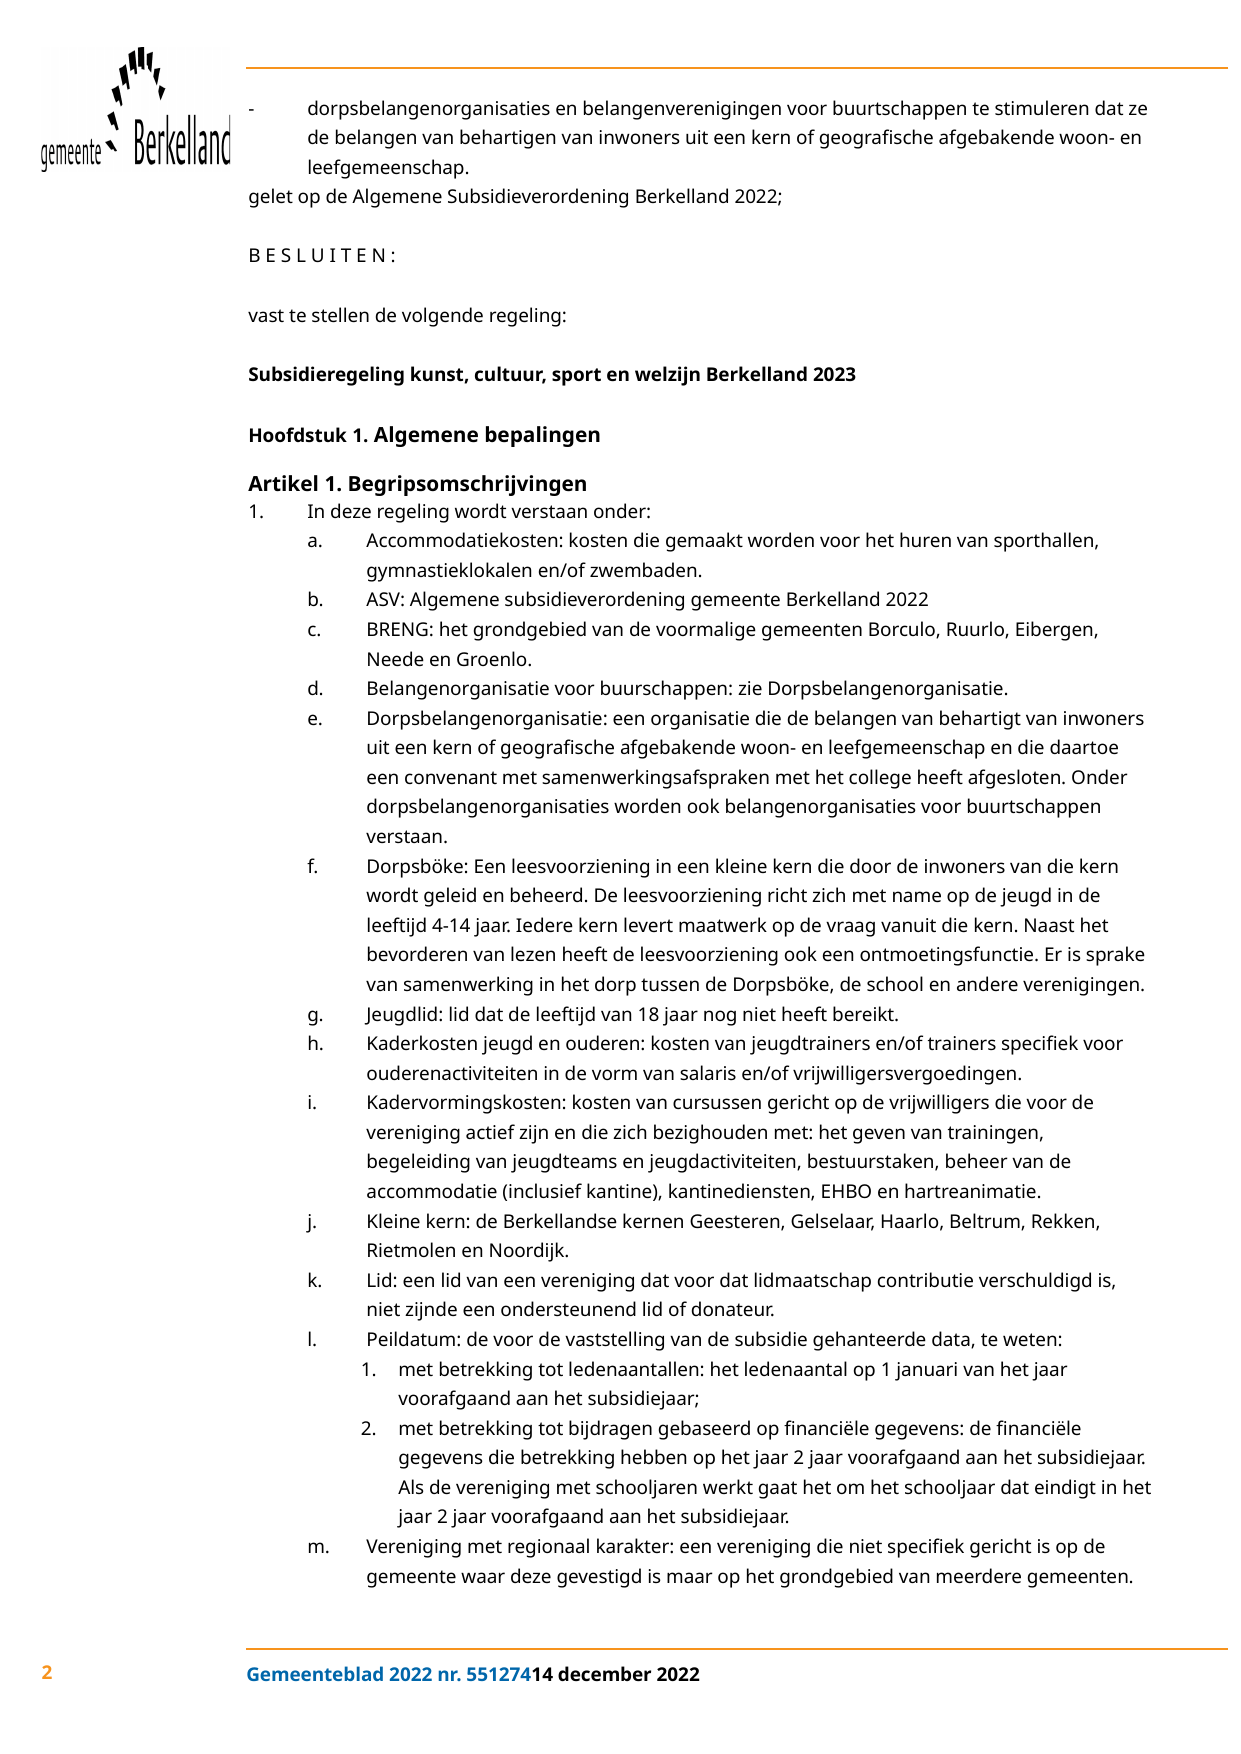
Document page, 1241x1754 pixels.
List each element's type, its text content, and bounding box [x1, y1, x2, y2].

list Vereniging met regionaal karakter: een vereniging die niet specifiek gericht is op de gemeente waar deze gevestigd is maar op het grondgebied van meerdere gemeenten. [307, 1533, 1152, 1589]
list Accommodatiekosten: kosten die gemaakt worden voor het huren van sporthallen, gymnastieklokalen en/of zwembaden. [307, 527, 1152, 583]
text gelet op de Algemene Subsidieverordening Berkelland 2022; [248, 183, 1152, 209]
text vast te stellen de volgende regeling: [248, 302, 1152, 328]
list Jeugdlid: lid dat de leeftijd van 18 jaar nog niet heeft bereikt. [307, 1001, 1152, 1027]
list Belangenorganisatie voor buurschappen: zie Dorpsbelangenorganisatie. [307, 675, 1152, 701]
list Dorpsböke: Een leesvoorziening in een kleine kern die door de inwoners van die kern wordt geleid en beheerd. De leesvoorziening richt zich met name op de jeugd in de leeftijd 4-14 jaar. Iedere kern levert maatwerk op de vraag vanuit die kern. Naast het bevorderen van lezen heeft de leesvoorziening ook een ontmoetingsfunctie. Er is sprake van samenwerking in het dorp tussen de Dorpsböke, de school en andere verenigingen. [307, 853, 1152, 997]
list ASV: Algemene subsidieverordening gemeente Berkelland 2022 [307, 587, 1152, 612]
list In deze regeling wordt verstaan onder: [248, 498, 1152, 524]
list Peildatum: de voor de vaststelling van de subsidie gehanteerde data, te weten: [307, 1326, 1152, 1352]
list BRENG: het grondgebied van de voormalige gemeenten Borculo, Ruurlo, Eibergen, Neede en Groenlo. [307, 616, 1152, 672]
picture [41, 47, 231, 172]
list dorpsbelangenorganisaties en belangenverenigingen voor buurtschappen te stimuleren dat ze de belangen van behartigen van inwoners uit een kern of geografische afgebakende woon- en leefgemeenschap. [248, 95, 1152, 180]
list met betrekking tot bijdragen gebaseerd op financiële gegevens: de financiële gegevens die betrekking hebben op het jaar 2 jaar voorafgaand aan het subsidiejaar. Als de vereniging met schooljaren werkt gaat het om het schooljaar dat eindigt in het jaar 2 jaar voorafgaand aan het subsidiejaar. [361, 1415, 1152, 1529]
text B E S L U I T E N : [248, 243, 1152, 268]
text Hoofdstuk 1. Algemene bepalingen [248, 420, 1152, 449]
list met betrekking tot ledenaantallen: het ledenaantal op 1 januari van het jaar voorafgaand aan het subsidiejaar; [361, 1356, 1152, 1411]
list Kaderkosten jeugd en ouderen: kosten van jeugdtrainers en/of trainers specifiek voor ouderenactiviteiten in de vorm van salaris en/of vrijwilligersvergoedingen. [307, 1030, 1152, 1086]
text Artikel 1. Begripsomschrijvingen [248, 469, 1152, 498]
text Subsidieregeling kunst, cultuur, sport en welzijn Berkelland 2023 [248, 361, 1152, 387]
list Dorpsbelangenorganisatie: een organisatie die de belangen van behartigt van inwoners uit een kern of geografische afgebakende woon- en leefgemeenschap en die daartoe een convenant met samenwerkingsafspraken met het college heeft afgesloten. Onder dorpsbelangenorganisaties worden ook belangenorganisaties voor buurtschappen verstaan. [307, 705, 1152, 849]
list Kadervormingskosten: kosten van cursussen gericht op de vrijwilligers die voor de vereniging actief zijn en die zich bezighouden met: het geven van trainingen, begeleiding van jeugdteams en jeugdactiviteiten, bestuurstaken, beheer van de accommodatie (inclusief kantine), kantinediensten, EHBO en hartreanimatie. [307, 1089, 1152, 1204]
list Lid: een lid van een vereniging dat voor dat lidmaatschap contributie verschuldigd is, niet zijnde een ondersteunend lid of donateur. [307, 1267, 1152, 1322]
list Kleine kern: de Berkellandse kernen Geesteren, Gelselaar, Haarlo, Beltrum, Rekken, Rietmolen en Noordijk. [307, 1208, 1152, 1263]
